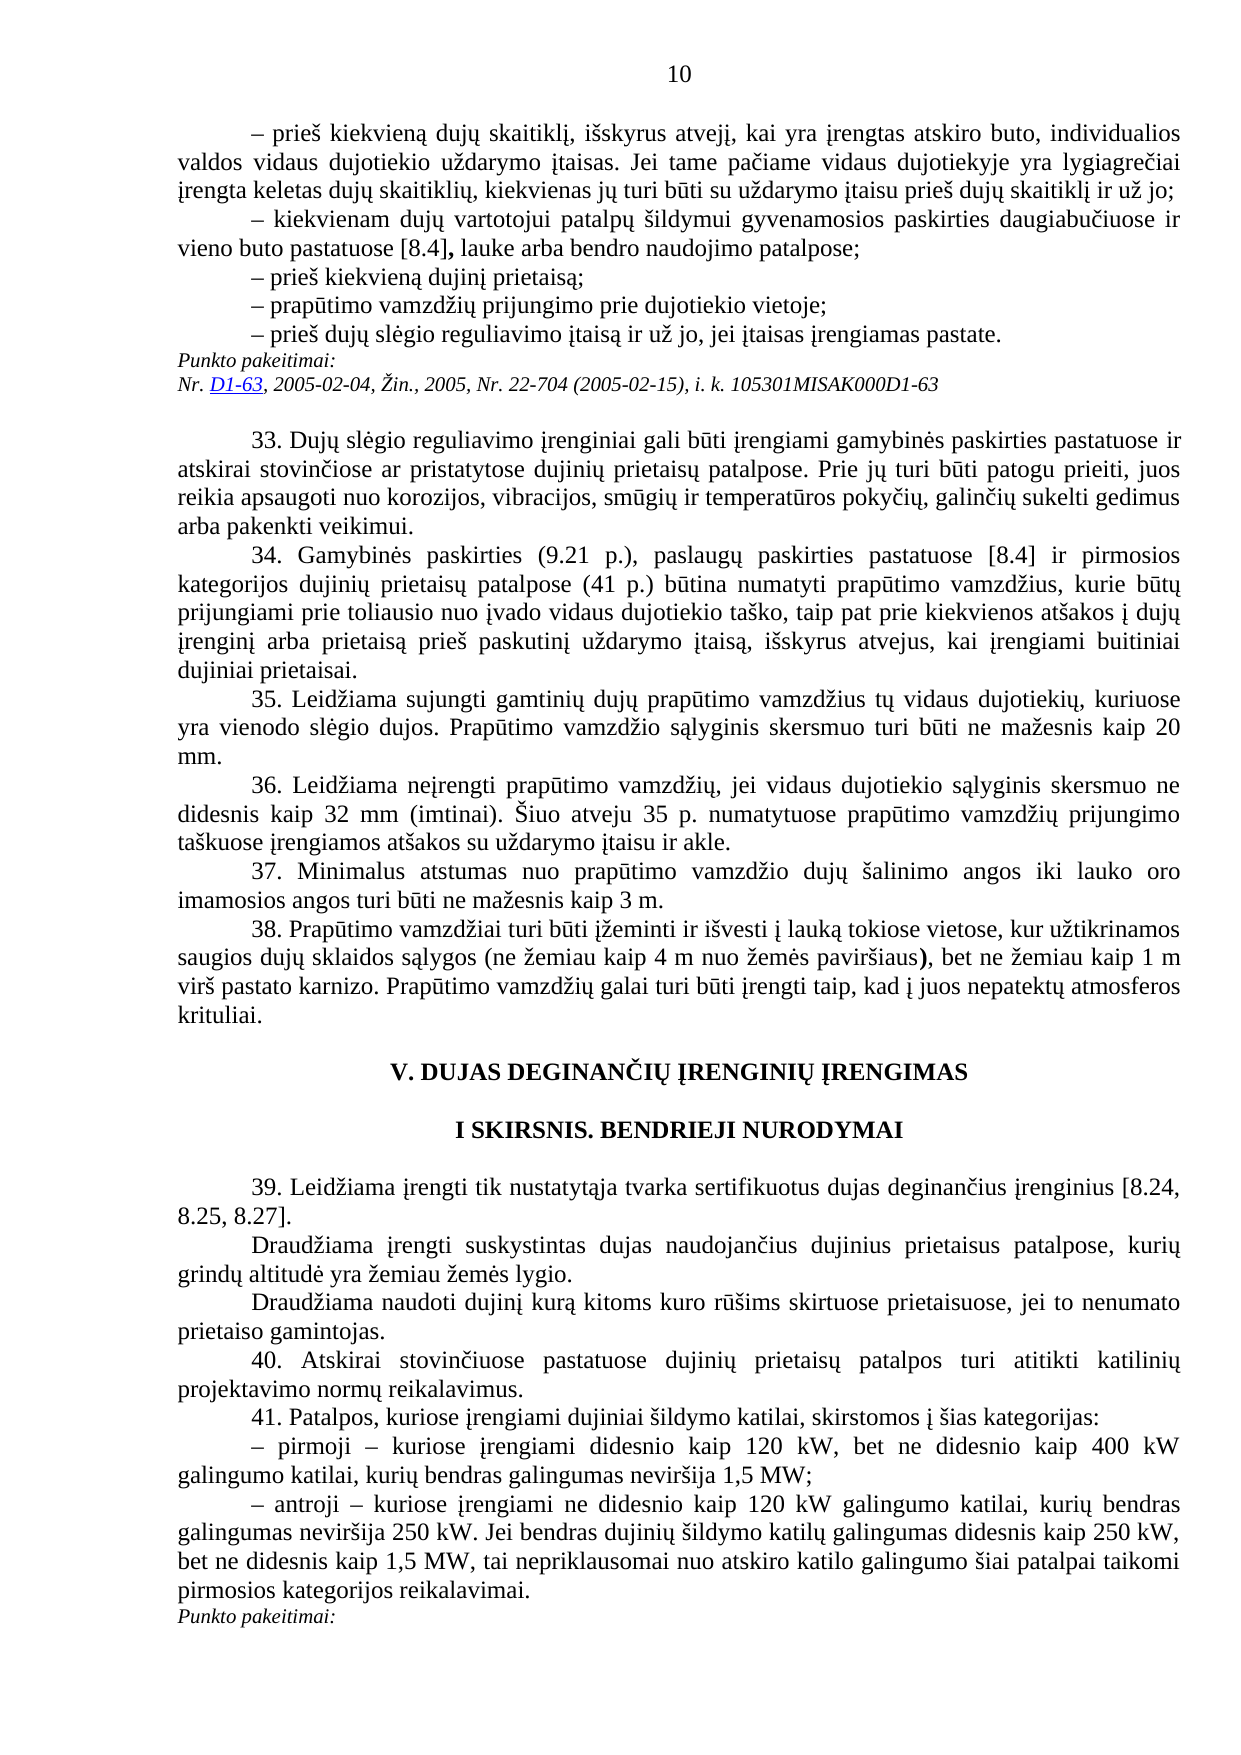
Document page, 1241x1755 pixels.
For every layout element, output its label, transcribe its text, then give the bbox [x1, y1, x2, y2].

text Nr. D1-63, 2005-02-04, Žin., 2005, Nr. 22-704 (2005-02-15), i. k. 105301MISAK000D1-63 [177, 372, 1181, 396]
text – prieš kiekvieną dujų skaitiklį, išskyrus atvejį, kai yra įrengtas atskiro buto, individualios valdos vidaus dujotiekio uždarymo įtaisas. Jei tame pačiame vidaus dujotiekyje yra lygiagrečiai įrengta keletas dujų skaitiklių, kiekvienas jų turi būti su uždarymo įtaisu prieš dujų skaitiklį ir už jo; [177, 118, 1181, 204]
text Draudžiama naudoti dujinį kurą kitoms kuro rūšims skirtuose prietaisuose, jei to nenumato prietaiso gamintojas. [177, 1287, 1181, 1345]
text 38. Prapūtimo vamzdžiai turi būti įžeminti ir išvesti į lauką tokiose vietose, kur užtikrinamos saugios dujų sklaidos sąlygos (ne žemiau kaip 4 m nuo žemės paviršiaus), bet ne žemiau kaip 1 m virš pastato karnizo. Prapūtimo vamzdžių galai turi būti įrengti taip, kad į juos nepatektų atmosferos krituliai. [177, 914, 1181, 1029]
text Punkto pakeitimai: [177, 348, 1181, 372]
text 39. Leidžiama įrengti tik nustatytąja tvarka sertifikuotus dujas deginančius įrenginius [8.24, 8.25, 8.27]. [177, 1172, 1181, 1230]
text 37. Minimalus atstumas nuo prapūtimo vamzdžio dujų šalinimo angos iki lauko oro imamosios angos turi būti ne mažesnis kaip 3 m. [177, 856, 1181, 914]
text – pirmoji – kuriose įrengiami didesnio kaip 120 kW, bet ne didesnio kaip 400 kW galingumo katilai, kurių bendras galingumas neviršija 1,5 MW; [177, 1431, 1181, 1489]
text – prieš kiekvieną dujinį prietaisą; [177, 262, 1181, 291]
text – prieš dujų slėgio reguliavimo įtaisą ir už jo, jei įtaisas įrengiamas pastate. [177, 319, 1181, 348]
text I skirsnis. Bendrieji nurodymai [177, 1115, 1181, 1144]
text 34. Gamybinės paskirties (9.21 p.), paslaugų paskirties pastatuose [8.4] ir pirmosios kategorijos dujinių prietaisų patalpose (41 p.) būtina numatyti prapūtimo vamzdžius, kurie būtų prijungiami prie toliausio nuo įvado vidaus dujotiekio taško, taip pat prie kiekvienos atšakos į dujų įrenginį arba prietaisą prieš paskutinį uždarymo įtaisą, išskyrus atvejus, kai įrengiami buitiniai dujiniai prietaisai. [177, 540, 1181, 684]
text 35. Leidžiama sujungti gamtinių dujų prapūtimo vamzdžius tų vidaus dujotiekių, kuriuose yra vienodo slėgio dujos. Prapūtimo vamzdžio sąlyginis skersmuo turi būti ne mažesnis kaip 20 mm. [177, 684, 1181, 770]
text – antroji – kuriose įrengiami ne didesnio kaip 120 kW galingumo katilai, kurių bendras galingumas neviršija 250 kW. Jei bendras dujinių šildymo katilų galingumas didesnis kaip 250 kW, bet ne didesnis kaip 1,5 MW, tai nepriklausomai nuo atskiro katilo galingumo šiai patalpai taikomi pirmosios kategorijos reikalavimai. [177, 1489, 1181, 1604]
text – kiekvienam dujų vartotojui patalpų šildymui gyvenamosios paskirties daugiabučiuose ir vieno buto pastatuose [8.4], lauke arba bendro naudojimo patalpose; [177, 204, 1181, 262]
text – prapūtimo vamzdžių prijungimo prie dujotiekio vietoje; [177, 291, 1181, 319]
text 40. Atskirai stovinčiuose pastatuose dujinių prietaisų patalpos turi atitikti katilinių projektavimo normų reikalavimus. [177, 1345, 1181, 1402]
text Punkto pakeitimai: [177, 1604, 1181, 1628]
text 41. Patalpos, kuriose įrengiami dujiniai šildymo katilai, skirstomos į šias kategorijas: [177, 1402, 1181, 1431]
text 36. Leidžiama neįrengti prapūtimo vamzdžių, jei vidaus dujotiekio sąlyginis skersmuo ne didesnis kaip 32 mm (imtinai). Šiuo atveju 35 p. numatytuose prapūtimo vamzdžių prijungimo taškuose įrengiamos atšakos su uždarymo įtaisu ir akle. [177, 770, 1181, 856]
text Draudžiama įrengti suskystintas dujas naudojančius dujinius prietaisus patalpose, kurių grindų altitudė yra žemiau žemės lygio. [177, 1230, 1181, 1287]
text V. DUJAS DEGINANČIŲ ĮRENGINIŲ ĮRENGIMAS [177, 1057, 1181, 1086]
text 33. Dujų slėgio reguliavimo įrenginiai gali būti įrengiami gamybinės paskirties pastatuose ir atskirai stovinčiose ar pristatytose dujinių prietaisų patalpose. Prie jų turi būti patogu prieiti, juos reikia apsaugoti nuo korozijos, vibracijos, smūgių ir temperatūros pokyčių, galinčių sukelti gedimus arba pakenkti veikimui. [177, 425, 1181, 540]
